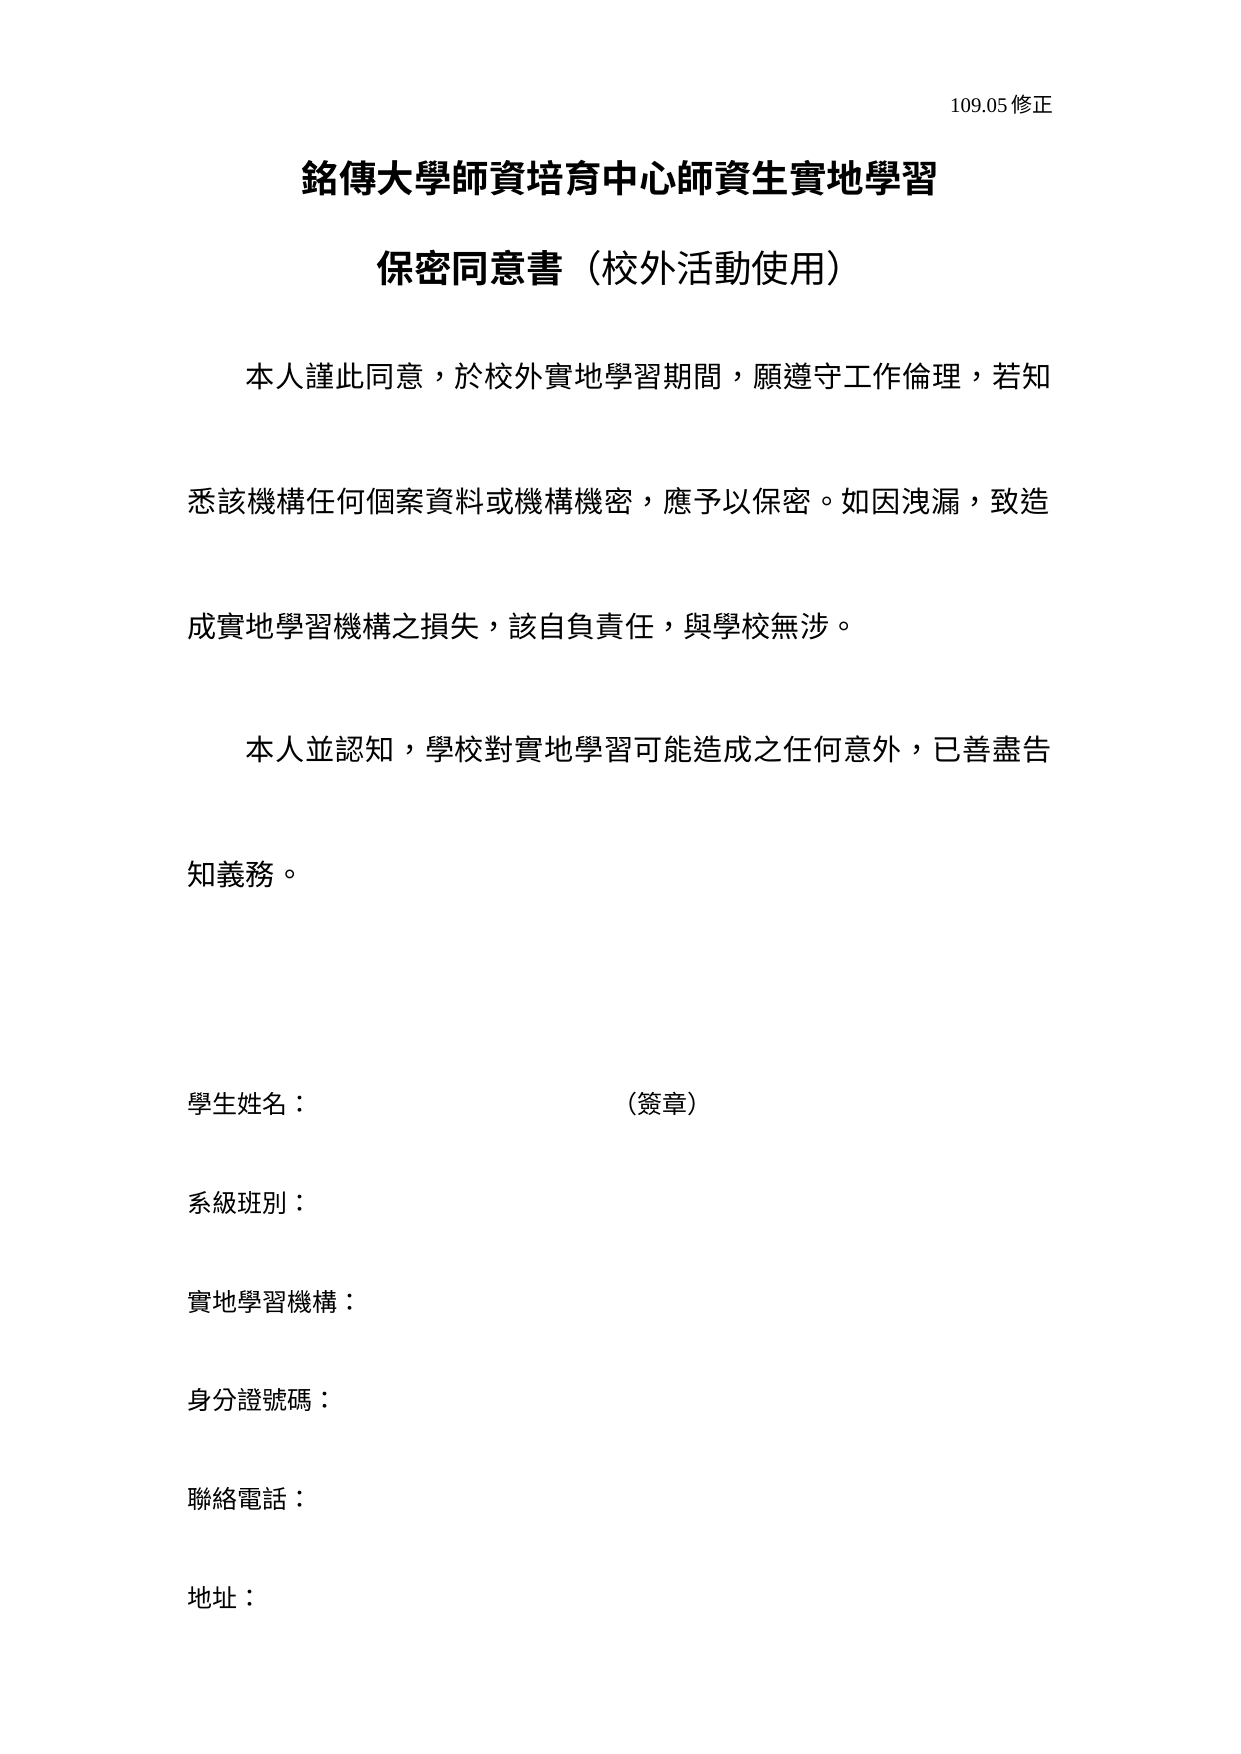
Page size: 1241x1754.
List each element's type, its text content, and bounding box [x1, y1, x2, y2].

text 地址： [187, 1555, 1053, 1617]
text 學生姓名： （簽章） [187, 1061, 1053, 1123]
text 保密同意書（校外活動使用） [187, 224, 1053, 287]
text 身分證號碼： [187, 1357, 1053, 1420]
text 聯絡電話： [187, 1456, 1053, 1518]
text 本人謹此同意，於校外實地學習期間，願遵守工作倫理，若知悉該機構任何個案資料或機構機密，應予以保密。如因洩漏，致造成實地學習機構之損失，該自負責任，與學校無涉。 [187, 333, 1053, 645]
text 系級班別： [187, 1160, 1053, 1222]
text 實地學習機構： [187, 1258, 1053, 1321]
text 銘傳大學師資培育中心師資生實地學習 [187, 135, 1053, 197]
text 本人並認知，學校對實地學習可能造成之任何意外，已善盡告知義務。 [187, 706, 1053, 894]
